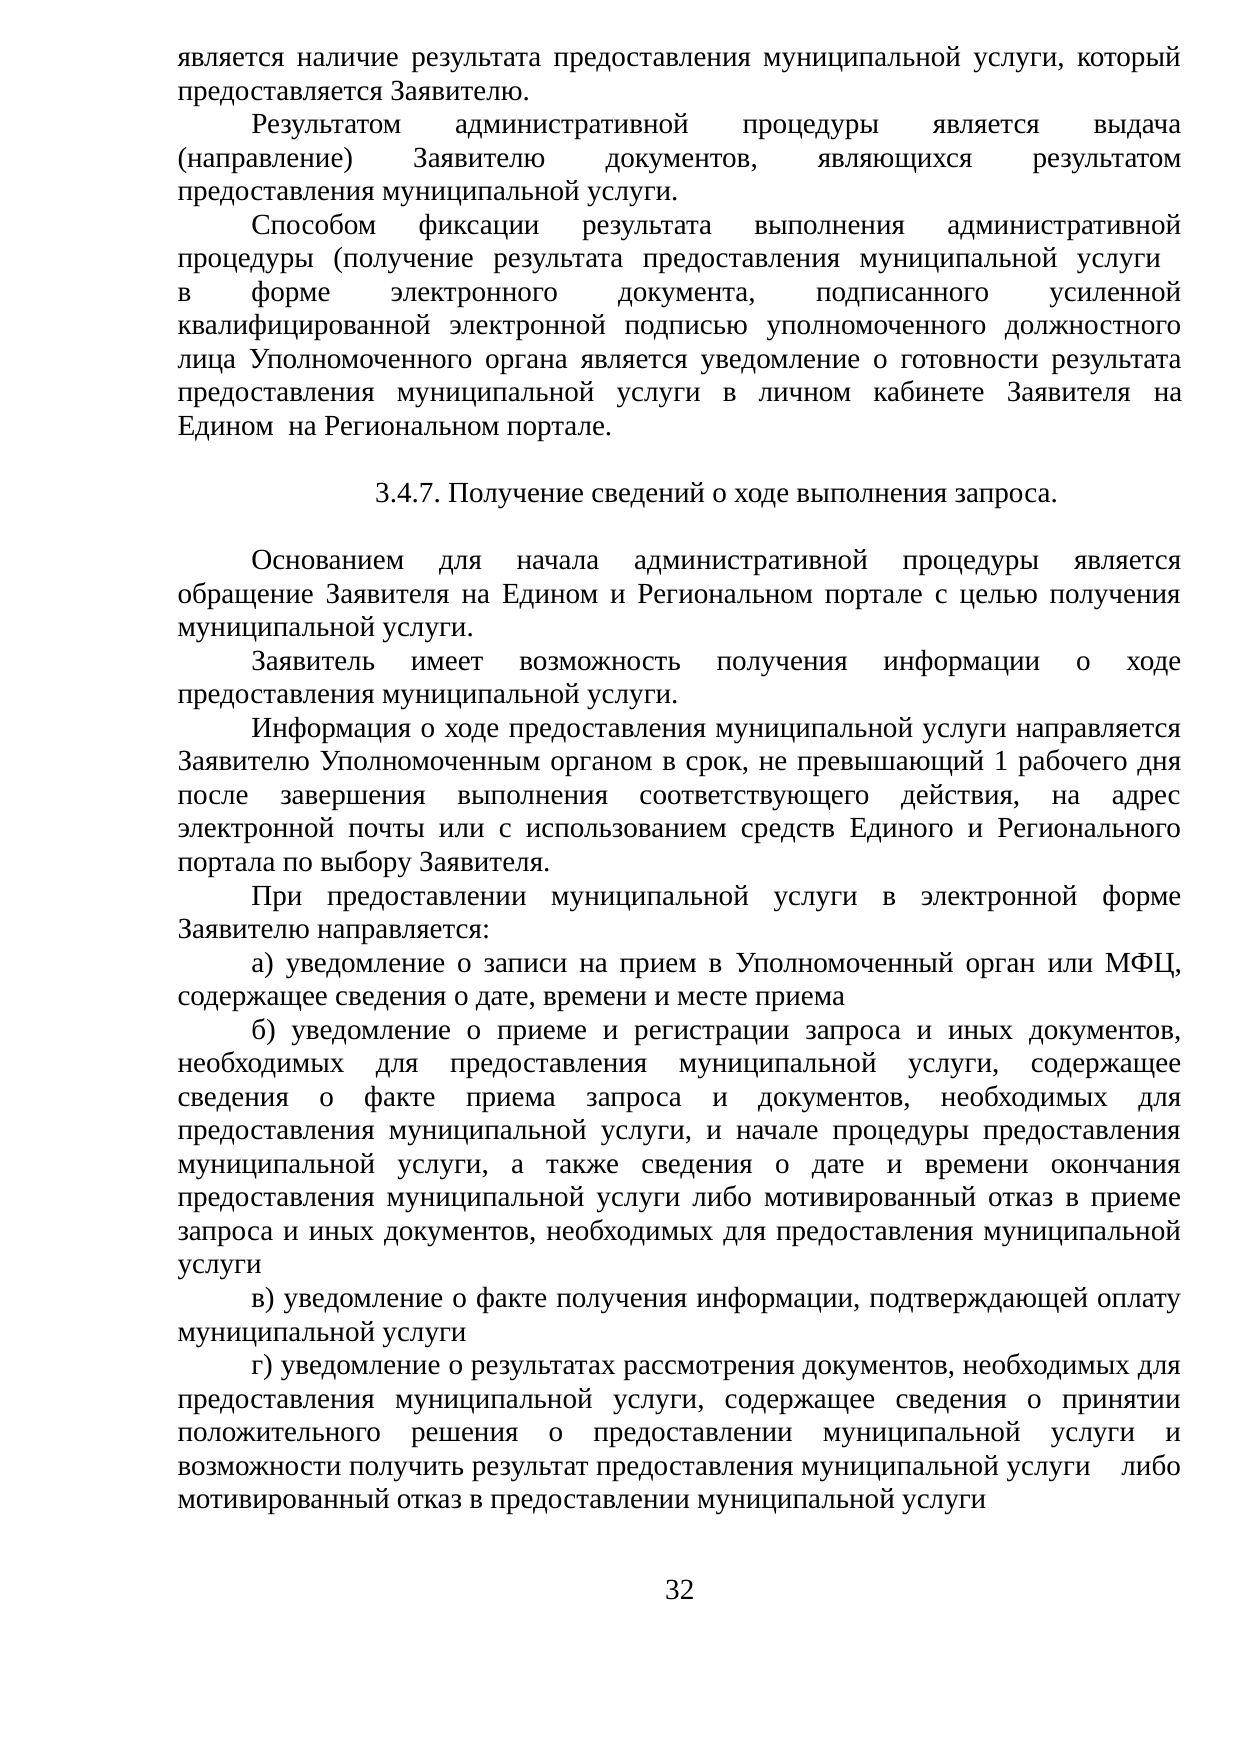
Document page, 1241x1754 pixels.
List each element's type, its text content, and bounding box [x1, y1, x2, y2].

text 32 [177, 1572, 1182, 1606]
text б) уведомление о приеме и регистрации запроса и иных документов, необходимых для предоставления муниципальной услуги, содержащее сведения о факте приема запроса и документов, необходимых для предоставления муниципальной услуги, и начале процедуры предоставления муниципальной услуги, а также сведения о дате и времени окончания предоставления муниципальной услуги либо мотивированный отказ в приеме запроса и иных документов, необходимых для предоставления муниципальной услуги [177, 1012, 1182, 1280]
text а) уведомление о записи на прием в Уполномоченный орган или МФЦ, содержащее сведения о дате, времени и месте приема [177, 945, 1182, 1012]
text в) уведомление о факте получения информации, подтверждающей оплату муниципальной услуги [177, 1280, 1182, 1347]
text 3.4.7. Получение сведений о ходе выполнения запроса. [177, 475, 1182, 509]
text Информация о ходе предоставления муниципальной услуги направляется Заявителю Уполномоченным органом в срок, не превышающий 1 рабочего дня после завершения выполнения соответствующего действия, на адрес электронной почты или с использованием средств Единого и Регионального портала по выбору Заявителя. [177, 710, 1182, 878]
text Результатом административной процедуры является выдача (направление) Заявителю документов, являющихся результатом предоставления муниципальной услуги. [177, 106, 1182, 207]
text Способом фиксации результата выполнения административной процедуры (получение результата предоставления муниципальной услуги в форме электронного документа, подписанного усиленной квалифицированной электронной подписью уполномоченного должностного лица Уполномоченного органа является уведомление о готовности результата предоставления муниципальной услуги в личном кабинете Заявителя на Едином на Региональном портале. [177, 207, 1182, 442]
text Основанием для начала административной процедуры является обращение Заявителя на Едином и Региональном портале с целью получения муниципальной услуги. [177, 542, 1182, 643]
text г) уведомление о результатах рассмотрения документов, необходимых для предоставления муниципальной услуги, содержащее сведения о принятии положительного решения о предоставлении муниципальной услуги и возможности получить результат предоставления муниципальной услуги либо мотивированный отказ в предоставлении муниципальной услуги [177, 1347, 1182, 1515]
text При предоставлении муниципальной услуги в электронной форме Заявителю направляется: [177, 878, 1182, 945]
text является наличие результата предоставления муниципальной услуги, который предоставляется Заявителю. [177, 39, 1182, 106]
text Заявитель имеет возможность получения информации о ходе предоставления муниципальной услуги. [177, 643, 1182, 710]
